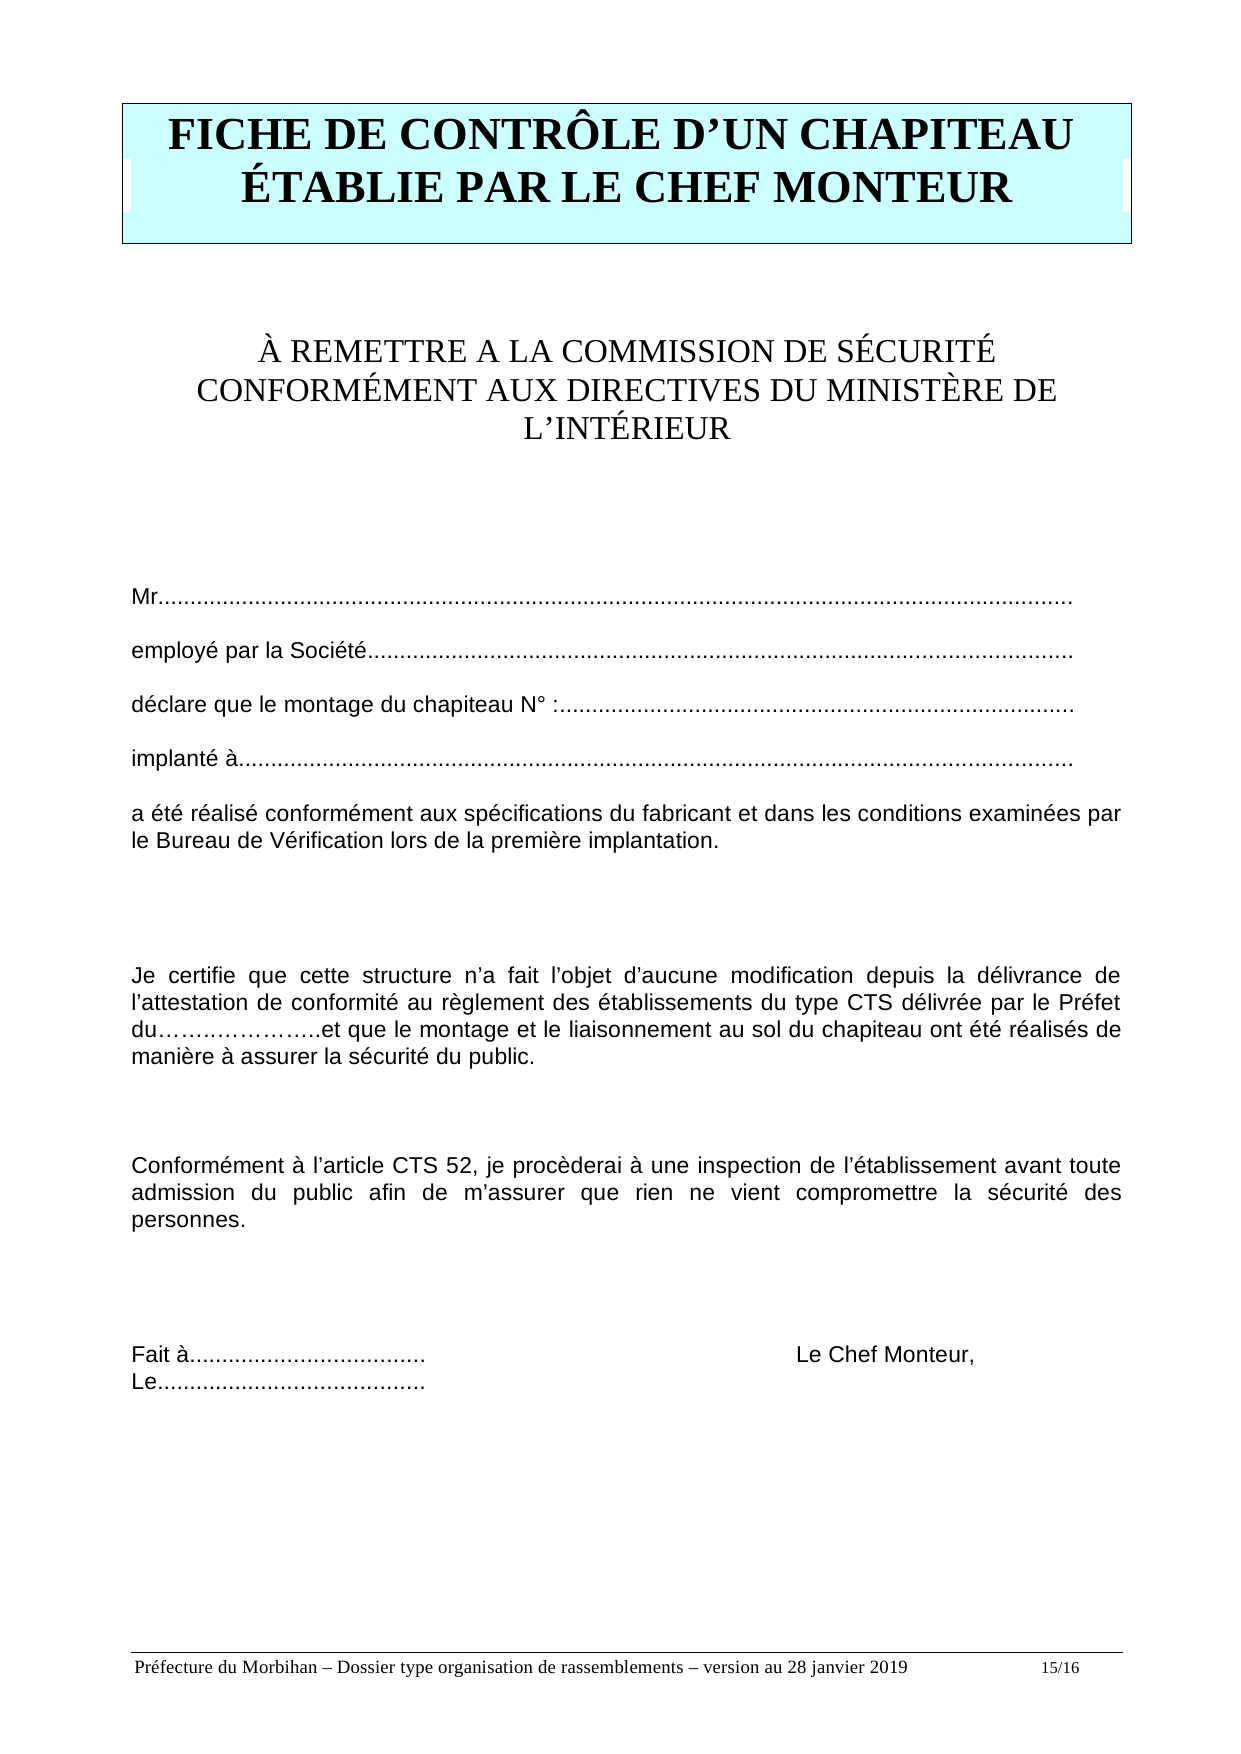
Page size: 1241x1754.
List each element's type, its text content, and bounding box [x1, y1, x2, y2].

text Mr [131, 582, 1123, 609]
text Je certifie que cette structure n’a fait l’objet d’aucune modification depuis la délivrance de l’attestation de conformité au règlement des établissements du type CTS délivrée par le Préfet du……..…………..et que le montage et le liaisonnement au sol du chapiteau ont été réalisés de manière à assurer la sécurité du public. [131, 961, 1123, 1070]
text a été réalisé conformément aux spécifications du fabricant et dans les conditions examinées par le Bureau de Vérification lors de la première implantation. [131, 799, 1123, 853]
text ÉTABLIE PAR LE CHEF MONTEUR [131, 159, 1123, 209]
text À REMETTRE A LA COMMISSION DE SÉCURITÉ CONFORMÉMENT AUX DIRECTIVES DU MINISTÈRE DE L’INTÉRIEUR [131, 331, 1123, 447]
text FICHE DE CONTRÔLE D’UN CHAPITEAU [123, 104, 1131, 159]
text Le [131, 1368, 1123, 1395]
text déclare que le montage du chapiteau N° : [131, 691, 1123, 718]
text Fait à Le Chef Monteur, [131, 1341, 1123, 1368]
text Conformément à l’article CTS 52, je procèderai à une inspection de l’établissement avant toute admission du public afin de m’assurer que rien ne vient compromettre la sécurité des personnes. [131, 1151, 1123, 1232]
text employé par la Société [131, 636, 1123, 663]
text implanté à [131, 745, 1123, 772]
